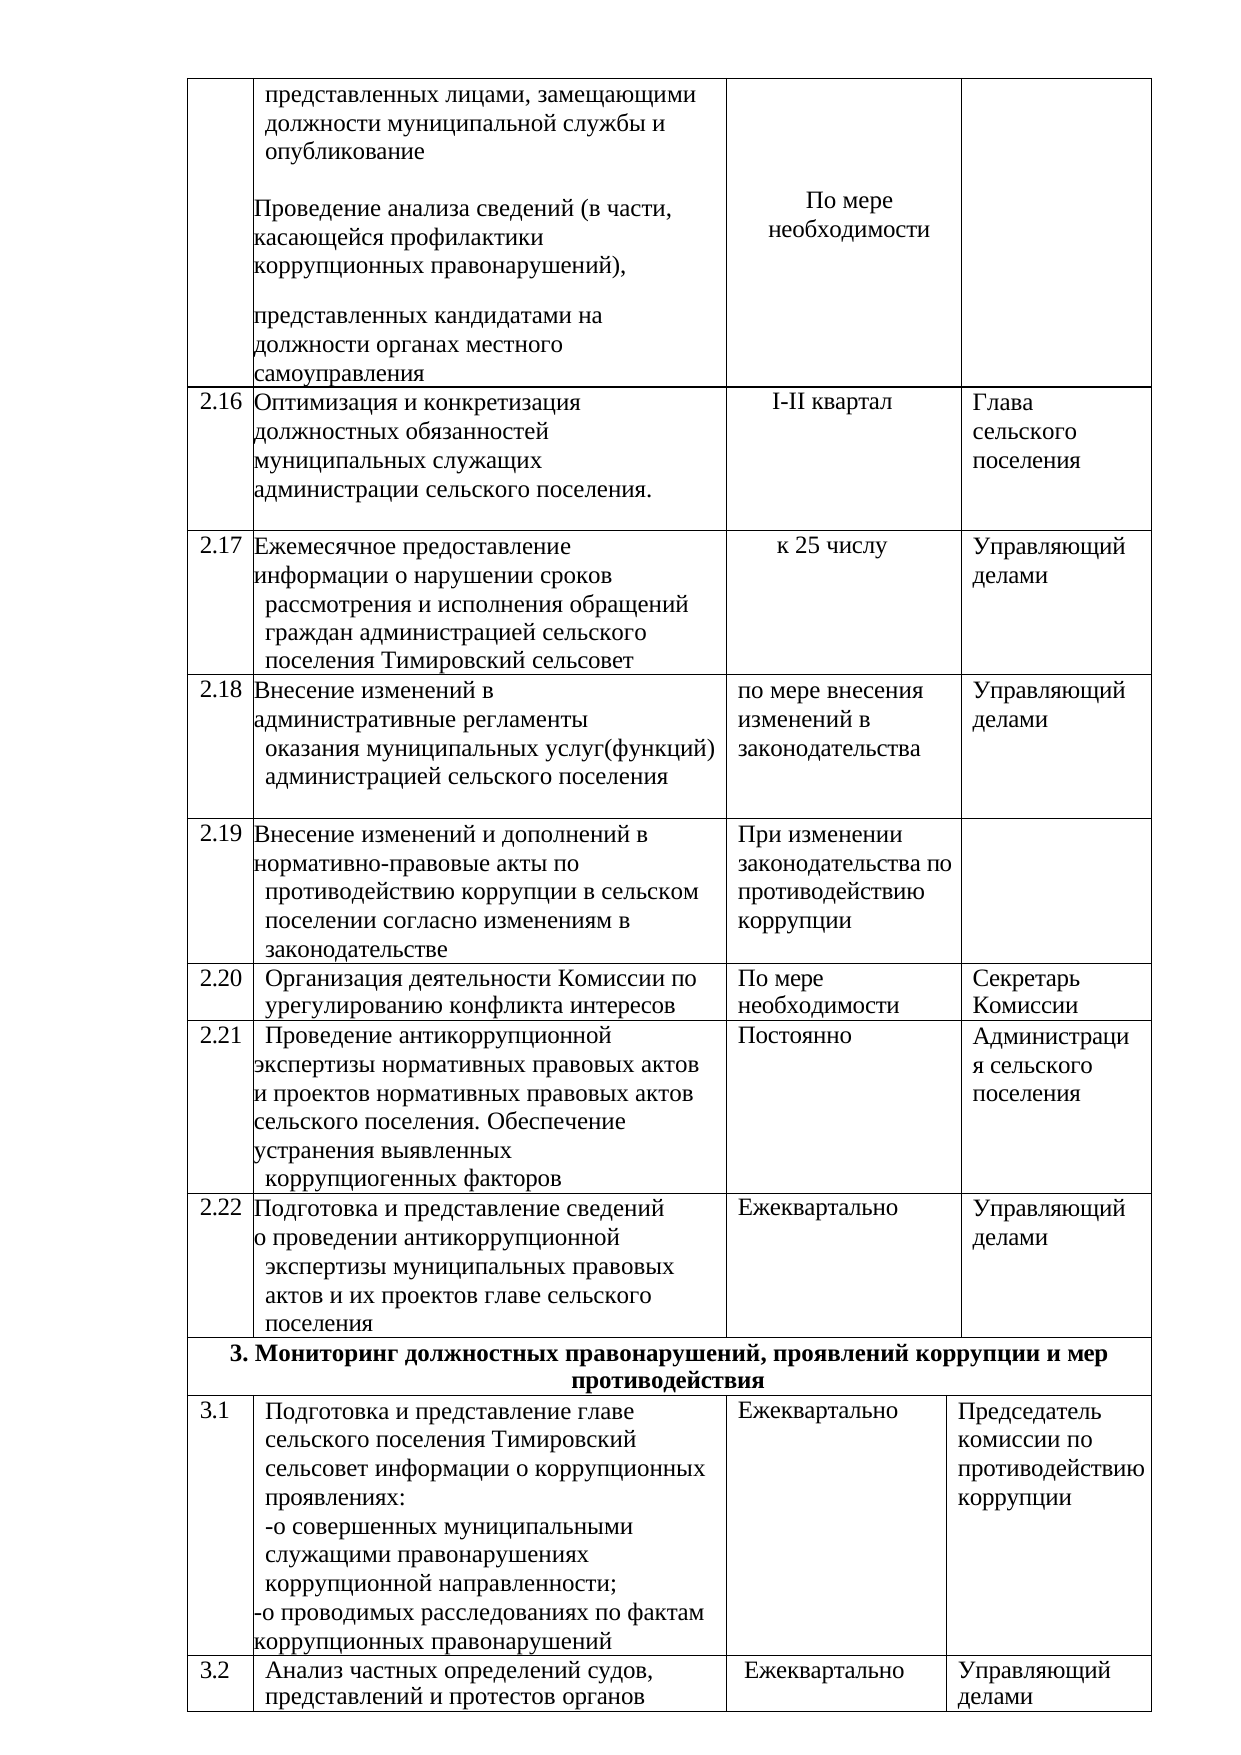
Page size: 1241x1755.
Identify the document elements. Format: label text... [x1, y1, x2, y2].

table_cell 3.2 [188, 1656, 253, 1711]
table_cell по мере внесения изменений в законодательства [727, 675, 961, 818]
table_cell Организация деятельности Комиссии по урегулированию конфликта интересов [254, 964, 726, 1020]
table_cell 2.22 [188, 1194, 253, 1337]
table_cell Управляющий делами [962, 531, 1151, 674]
table_cell Ежеквартально [727, 1194, 961, 1337]
table_header По мере необходимости [727, 79, 961, 386]
table_header [962, 79, 1151, 386]
table_cell Управляющий делами [962, 1194, 1151, 1337]
table_cell Внесение изменений в административные регламенты оказания муниципальных услуг(функций) администрацией сельского поселения [254, 675, 726, 818]
table_header представленных лицами, замещающими должности муниципальной службы и опубликование Проведение анализа сведений (в части, касающейся профилактики коррупционных правонарушений), представленных кандидатами на должности органах местного самоуправления [254, 79, 726, 386]
table_cell Анализ частных определений судов, представлений и протестов органов [254, 1656, 726, 1711]
table_cell Ежеквартально [727, 1396, 946, 1654]
table_cell 2.17 [188, 531, 253, 674]
table_cell 3. Мониторинг должностных правонарушений, проявлений коррупции и мер противодействия [188, 1338, 1151, 1395]
table_header [188, 79, 253, 386]
table_cell 3.1 [188, 1396, 253, 1654]
table_cell При изменении законодательства по противодействию коррупции [727, 819, 961, 963]
table_cell Ежеквартально [727, 1656, 946, 1711]
table_cell I-II квартал [727, 388, 961, 530]
table_cell Председатель комиссии по противодействию коррупции [947, 1396, 1151, 1654]
table_cell [962, 819, 1151, 963]
table_cell Внесение изменений и дополнений в нормативно-правовые акты по противодействию коррупции в сельском поселении согласно изменениям в законодательстве [254, 819, 726, 963]
table_cell 2.21 [188, 1021, 253, 1192]
table_cell 2.16 [188, 388, 253, 530]
table_cell Подготовка и представление главе сельского поселения Тимировский сельсовет информации о коррупционных проявлениях: -о совершенных муниципальными служащими правонарушениях коррупционной направленности; -о проводимых расследованиях по фактам коррупционных правонарушений [254, 1396, 726, 1654]
table_cell Администрация сельского поселения [962, 1021, 1151, 1192]
table_cell Глава сельского поселения [962, 388, 1151, 530]
table_cell Управляющий делами [962, 675, 1151, 818]
table_cell Управляющий делами [947, 1656, 1151, 1711]
table_cell Подготовка и представление сведений о проведении антикоррупционной экспертизы муниципальных правовых актов и их проектов главе сельского поселения [254, 1194, 726, 1337]
table_cell 2.19 [188, 819, 253, 963]
table_cell к 25 числу [727, 531, 961, 674]
table_cell Проведение антикоррупционной экспертизы нормативных правовых актов и проектов нормативных правовых актов сельского поселения. Обеспечение устранения выявленных коррупциогенных факторов [254, 1021, 726, 1192]
table_cell По мере необходимости [727, 964, 961, 1020]
table_cell 2.18 [188, 675, 253, 818]
table_cell Оптимизация и конкретизация должностных обязанностей муниципальных служащих администрации сельского поселения. [254, 388, 726, 530]
table_cell Секретарь Комиссии [962, 964, 1151, 1020]
table_cell Постоянно [727, 1021, 961, 1192]
table_cell Ежемесячное предоставление информации о нарушении сроков рассмотрения и исполнения обращений граждан администрацией сельского поселения Тимировский сельсовет [254, 531, 726, 674]
table_cell 2.20 [188, 964, 253, 1020]
